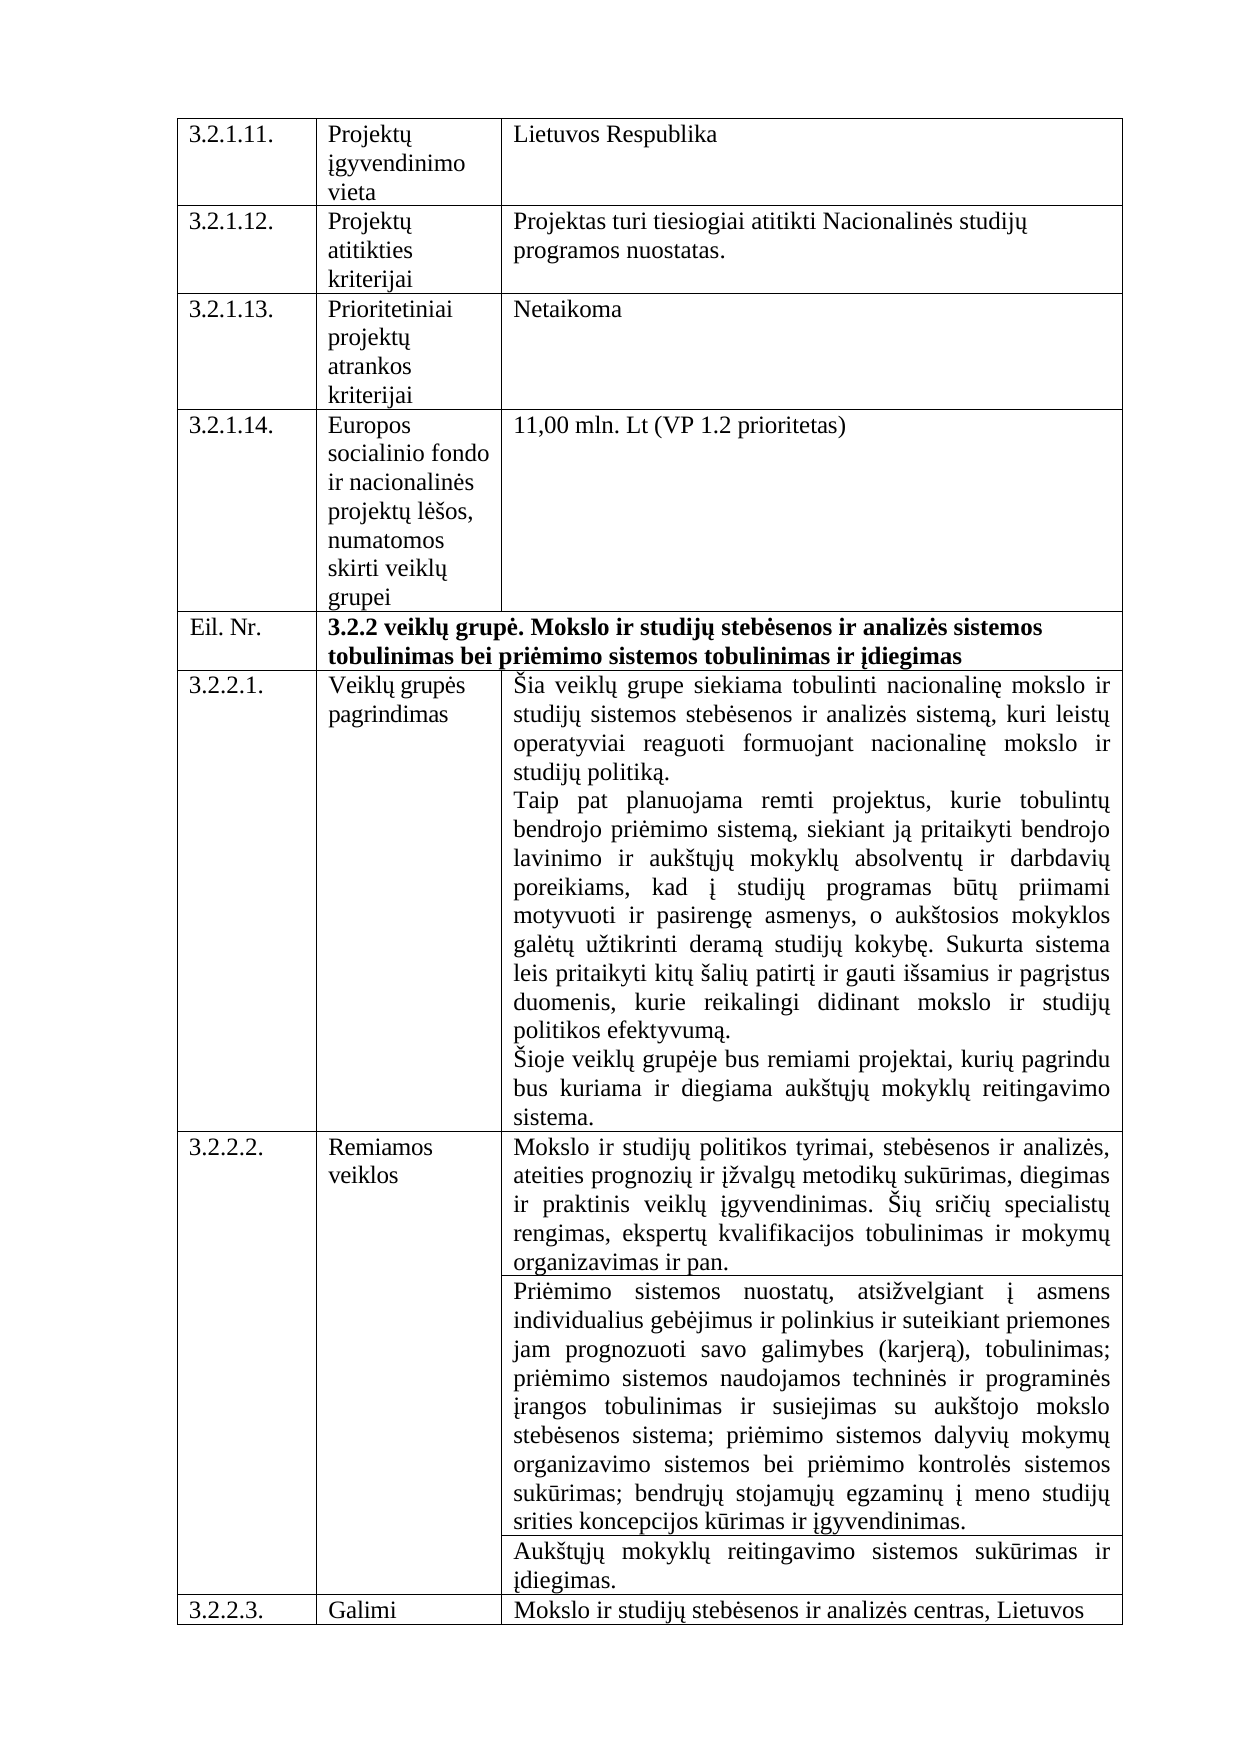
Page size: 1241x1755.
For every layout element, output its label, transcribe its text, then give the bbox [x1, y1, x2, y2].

table_cell Europos socialinio fondo ir nacionalinės projektų lėšos, numatomos skirti veiklų grupei [317, 410, 328, 611]
table_cell Projektų atitikties kriterijai [491, 206, 501, 293]
table_cell Eil. Nr. [178, 612, 316, 669]
table_cell 11,00 mln. Lt (VP 1.2 prioritetas) [502, 410, 1122, 611]
table_cell 3.2.2.1. [178, 671, 316, 1131]
table_cell Netaikoma [502, 294, 1122, 409]
table_cell 3.2.1.12. [178, 206, 316, 293]
table_cell Projektas turi tiesiogiai atitikti Nacionalinės studijų programos nuostatas. [502, 206, 1122, 293]
table_cell Prioritetiniai projektų atrankos kriterijai [491, 294, 501, 409]
table_cell 3.2.1.14. [178, 410, 316, 611]
table_cell Lietuvos Respublika [502, 119, 1122, 205]
table_cell 3.2.1.13. [178, 294, 316, 409]
table_cell 3.2.2 veiklų grupė. Mokslo ir studijų stebėsenos ir analizės sistemos tobulinimas bei priėmimo sistemos tobulinimas ir įdiegimas [317, 612, 1122, 669]
table_cell 3.2.1.11. [178, 119, 316, 205]
table_cell Projektų atitikties kriterijai [317, 206, 328, 293]
table_cell 3.2.2.2. [178, 1132, 316, 1594]
table_cell Europos socialinio fondo ir nacionalinės projektų lėšos, numatomos skirti veiklų grupei [491, 410, 501, 611]
table_cell Projektų įgyvendinimo vieta [317, 119, 328, 205]
table_cell Prioritetiniai projektų atrankos kriterijai [317, 294, 328, 409]
table_cell Veiklų grupės pagrindimas [317, 671, 501, 1131]
table_cell 3.2.2.3. [178, 1595, 316, 1623]
table_cell Remiamos veiklos [317, 1132, 501, 1594]
table_cell Projektų įgyvendinimo vieta [491, 119, 501, 205]
